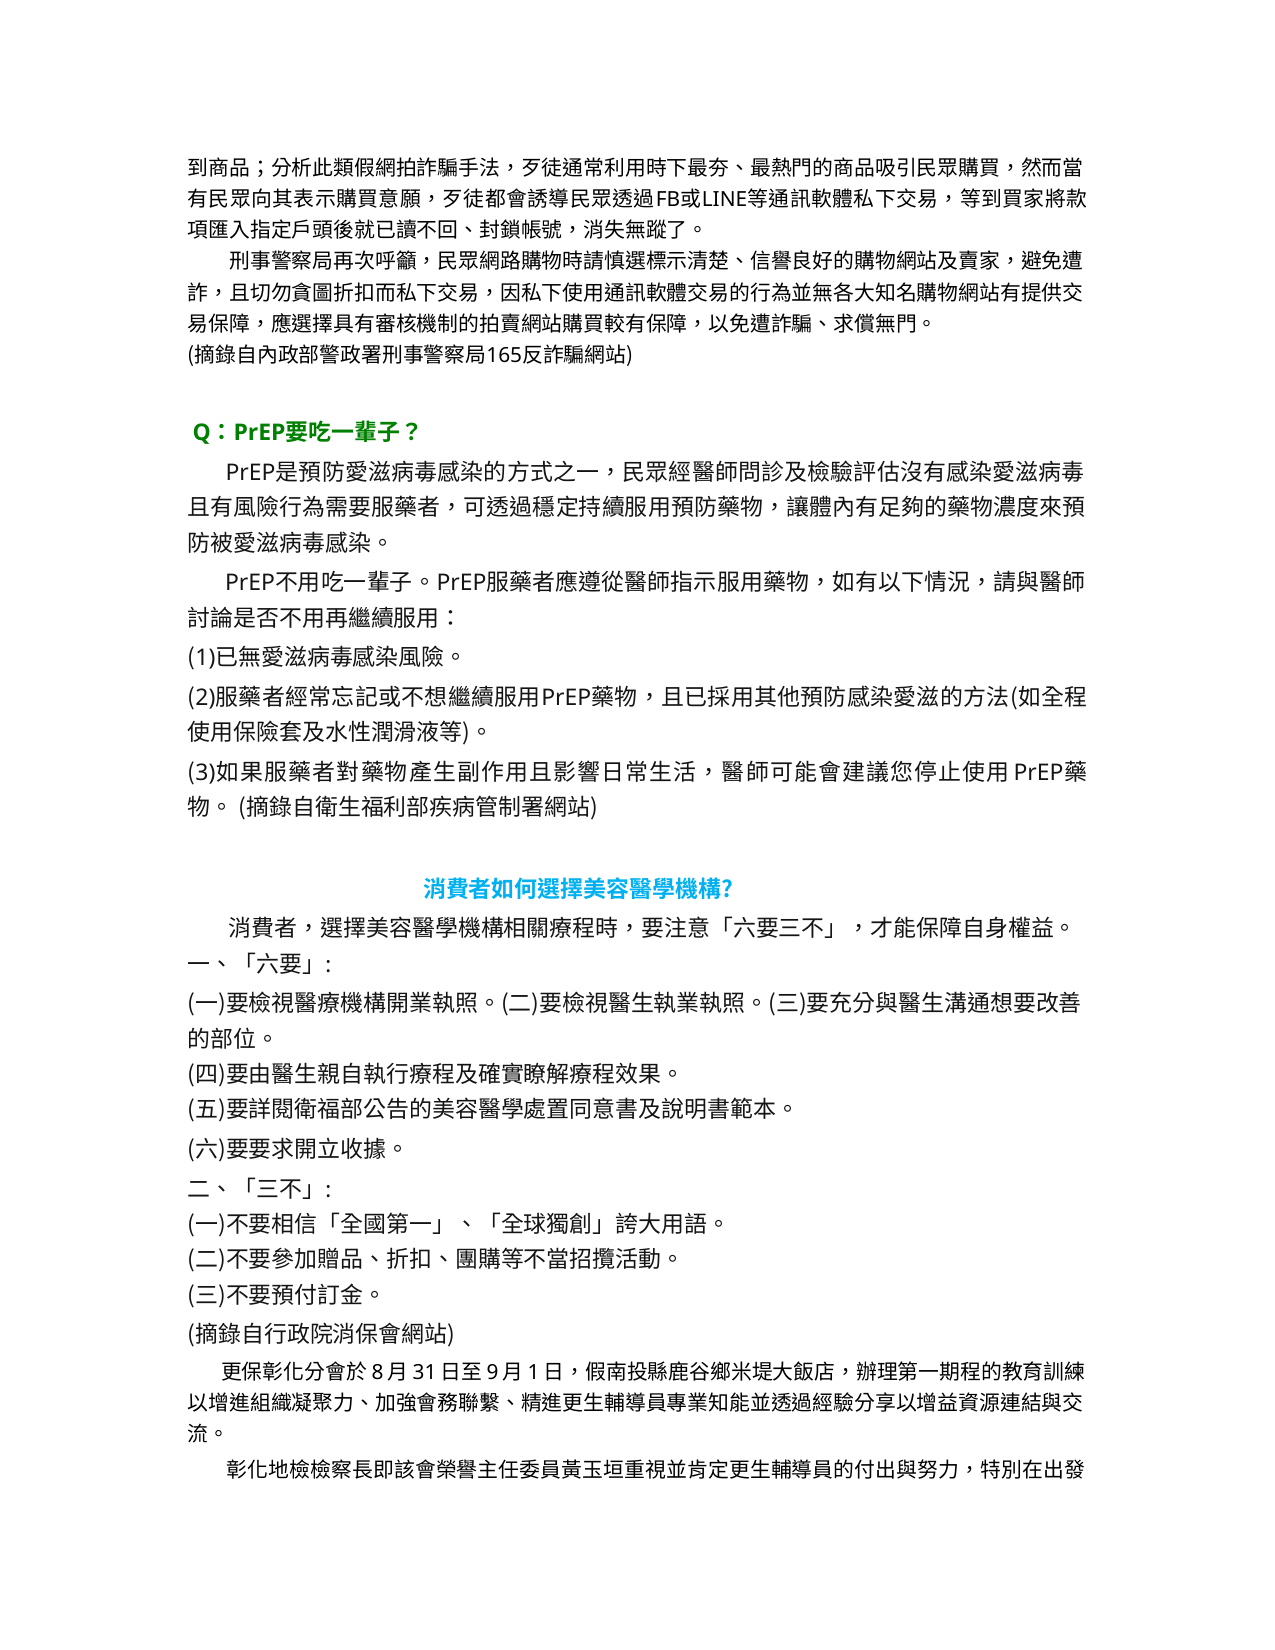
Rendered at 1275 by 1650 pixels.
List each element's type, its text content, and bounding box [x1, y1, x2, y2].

text (摘錄自內政部警政署刑事警察局165反詐騙網站) [187, 337, 1087, 369]
subtitle 愛滋權益宣導– [187, 369, 1087, 410]
text 更保彰化分會於8月31日至9月1日，假南投縣鹿谷鄉米堤大飯店，辦理第一期程的教育訓練以增進組織凝聚力、加強會務聯繫、精進更生輔導員專業知能並透過經驗分享以增益資源連結與交流。 [187, 1354, 1087, 1448]
text PrEP是預防愛滋病毒感染的方式之一，民眾經醫師問診及檢驗評估沒有感染愛滋病毒且有風險行為需要服藥者，可透過穩定持續服用預防藥物，讓體內有足夠的藥物濃度來預防被愛滋病毒感染。 [187, 452, 1087, 558]
text Q：PrEP要吃一輩子？ [187, 412, 1087, 448]
text 消費者如何選擇美容醫學機構? [187, 869, 1087, 904]
subtitle 消保權益宣導– [187, 825, 1087, 867]
text 到商品；分析此類假網拍詐騙手法，歹徒通常利用時下最夯、最熱門的商品吸引民眾購買，然而當有民眾向其表示購買意願，歹徒都會誘導民眾透過FB或LINE等通訊軟體私下交易，等到買家將款項匯入指定戶頭後就已讀不回、封鎖帳號，消失無蹤了。 [187, 150, 1087, 244]
text PrEP不用吃一輩子。PrEP服藥者應遵從醫師指示服用藥物，如有以下情況，請與醫師討論是否不用再繼續服用： [187, 562, 1087, 633]
text (一)要檢視醫療機構開業執照。(二)要檢視醫生執業執照。(三)要充分與醫生溝通想要改善的部位。 (四)要由醫生親自執行療程及確實瞭解療程效果。 (五)要詳閱衛福部公告的美容醫學處置同意書及說明書範本。 [187, 983, 1087, 1125]
text 彰化地檢檢察長即該會榮譽主任委員黃玉垣重視並肯定更生輔導員的付出與努力，特別在出發 [187, 1452, 1087, 1483]
text 二、「三不」: (一)不要相信「全國第一」、「全球獨創」誇大用語。 (二)不要參加贈品、折扣、團購等不當招攬活動。 (三)不要預付訂金。 [187, 1169, 1087, 1310]
text (摘錄自行政院消保會網站) [187, 1314, 1087, 1350]
text (3)如果服藥者對藥物產生副作用且影響日常生活，醫師可能會建議您停止使用PrEP藥物。 (摘錄自衛生福利部疾病管制署網站) [187, 752, 1087, 823]
text 刑事警察局再次呼籲，民眾網路購物時請慎選標示清楚、信譽良好的購物網站及賣家，避免遭詐，且切勿貪圖折扣而私下交易，因私下使用通訊軟體交易的行為並無各大知名購物網站有提供交易保障，應選擇具有審核機制的拍賣網站購買較有保障，以免遭詐騙、求償無門。 [187, 244, 1087, 337]
text (六)要要求開立收據。 [187, 1129, 1087, 1164]
text (1)已無愛滋病毒感染風險。 [187, 637, 1087, 673]
text 消費者，選擇美容醫學機構相關療程時，要注意「六要三不」，才能保障自身權益。一、「六要」: [187, 908, 1087, 979]
text (2)服藥者經常忘記或不想繼續服用PrEP藥物，且已採用其他預防感染愛滋的方法(如全程使用保險套及水性潤滑液等)。 [187, 677, 1087, 748]
